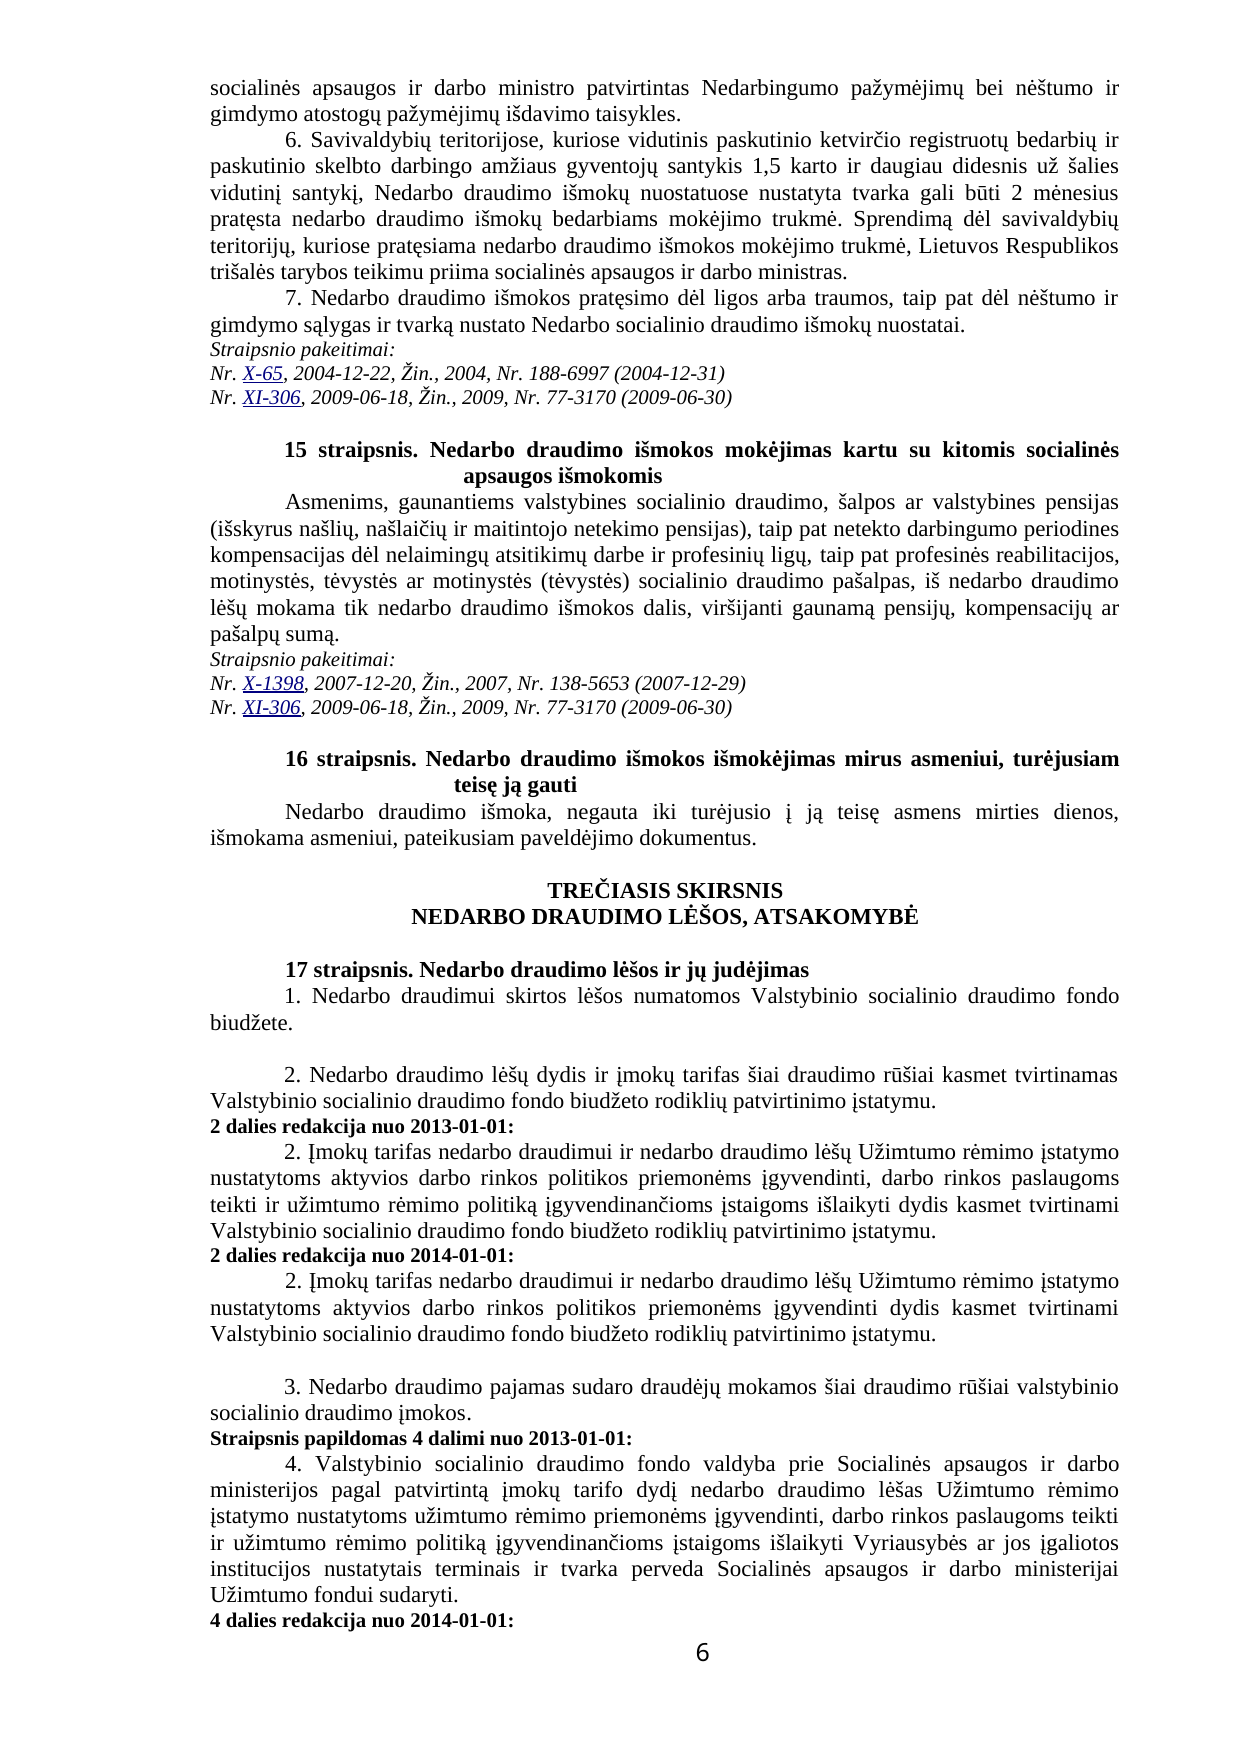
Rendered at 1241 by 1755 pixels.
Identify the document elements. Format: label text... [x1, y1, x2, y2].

text Straipsnio pakeitimai: [210, 646, 1120, 671]
text 1. Nedarbo draudimui skirtos lėšos numatomos Valstybinio socialinio draudimo fondo biudžete. [210, 982, 1120, 1035]
text Nr. XI-306, 2009-06-18, Žin., 2009, Nr. 77-3170 (2009-06-30) [210, 385, 1120, 409]
text 2. Nedarbo draudimo lėšų dydis ir įmokų tarifas šiai draudimo rūšiai kasmet tvirtinamas Valstybinio socialinio draudimo fondo biudžeto rodiklių patvirtinimo įstatymu. [210, 1061, 1120, 1114]
text Straipsnis papildomas 4 dalimi nuo 2013-01-01: [210, 1426, 1120, 1450]
text socialinės apsaugos ir darbo ministro patvirtintas Nedarbingumo pažymėjimų bei nėštumo ir gimdymo atostogų pažymėjimų išdavimo taisykles. [210, 73, 1120, 126]
text TREČIASIS SKIRSNIS [210, 877, 1120, 903]
text 4 dalies redakcija nuo 2014-01-01: [210, 1608, 1120, 1632]
text Nr. XI-306, 2009-06-18, Žin., 2009, Nr. 77-3170 (2009-06-30) [210, 694, 1120, 719]
text 4. Valstybinio socialinio draudimo fondo valdyba prie Socialinės apsaugos ir darbo ministerijos pagal patvirtintą įmokų tarifo dydį nedarbo draudimo lėšas Užimtumo rėmimo įstatymo nustatytoms užimtumo rėmimo priemonėms įgyvendinti, darbo rinkos paslaugoms teikti ir užimtumo rėmimo politiką įgyvendinančioms įstaigoms išlaikyti Vyriausybės ar jos įgaliotos institucijos nustatytais terminais ir tvarka perveda Socialinės apsaugos ir darbo ministerijai Užimtumo fondui sudaryti. [210, 1450, 1120, 1608]
text NEDARBO DRAUDIMO LĖŠOS, ATSAKOMYBĖ [210, 903, 1120, 929]
text 17 straipsnis. Nedarbo draudimo lėšos ir jų judėjimas [210, 956, 1120, 982]
text 7. Nedarbo draudimo išmokos pratęsimo dėl ligos arba traumos, taip pat dėl nėštumo ir gimdymo sąlygas ir tvarką nustato Nedarbo socialinio draudimo išmokų nuostatai. [210, 284, 1120, 337]
text 2 dalies redakcija nuo 2013-01-01: [210, 1114, 1120, 1138]
text 2. Įmokų tarifas nedarbo draudimui ir nedarbo draudimo lėšų Užimtumo rėmimo įstatymo nustatytoms aktyvios darbo rinkos politikos priemonėms įgyvendinti dydis kasmet tvirtinami Valstybinio socialinio draudimo fondo biudžeto rodiklių patvirtinimo įstatymu. [210, 1267, 1120, 1347]
text 2. Įmokų tarifas nedarbo draudimui ir nedarbo draudimo lėšų Užimtumo rėmimo įstatymo nustatytoms aktyvios darbo rinkos politikos priemonėms įgyvendinti, darbo rinkos paslaugoms teikti ir užimtumo rėmimo politiką įgyvendinančioms įstaigoms išlaikyti dydis kasmet tvirtinami Valstybinio socialinio draudimo fondo biudžeto rodiklių patvirtinimo įstatymu. [210, 1138, 1120, 1243]
text 3. Nedarbo draudimo pajamas sudaro draudėjų mokamos šiai draudimo rūšiai valstybinio socialinio draudimo įmokos. [210, 1373, 1120, 1426]
text 16 straipsnis. Nedarbo draudimo išmokos išmokėjimas mirus asmeniui, turėjusiam teisę ją gauti [285, 745, 1120, 798]
text Nr. X-65, 2004-12-22, Žin., 2004, Nr. 188-6997 (2004-12-31) [210, 361, 1120, 385]
text Asmenims, gaunantiems valstybines socialinio draudimo, šalpos ar valstybines pensijas (išskyrus našlių, našlaičių ir maitintojo netekimo pensijas), taip pat netekto darbingumo periodines kompensacijas dėl nelaimingų atsitikimų darbe ir profesinių ligų, taip pat profesinės reabilitacijos, motinystės, tėvystės ar motinystės (tėvystės) socialinio draudimo pašalpas, iš nedarbo draudimo lėšų mokama tik nedarbo draudimo išmokos dalis, viršijanti gaunamą pensijų, kompensacijų ar pašalpų sumą. [210, 488, 1120, 646]
text 6. Savivaldybių teritorijose, kuriose vidutinis paskutinio ketvirčio registruotų bedarbių ir paskutinio skelbto darbingo amžiaus gyventojų santykis 1,5 karto ir daugiau didesnis už šalies vidutinį santykį, Nedarbo draudimo išmokų nuostatuose nustatyta tvarka gali būti 2 mėnesius pratęsta nedarbo draudimo išmokų bedarbiams mokėjimo trukmė. Sprendimą dėl savivaldybių teritorijų, kuriose pratęsiama nedarbo draudimo išmokos mokėjimo trukmė, Lietuvos Respublikos trišalės tarybos teikimu priima socialinės apsaugos ir darbo ministras. [210, 126, 1120, 284]
text 2 dalies redakcija nuo 2014-01-01: [210, 1243, 1120, 1267]
text Straipsnio pakeitimai: [210, 337, 1120, 361]
text Nedarbo draudimo išmoka, negauta iki turėjusio į ją teisę asmens mirties dienos, išmokama asmeniui, pateikusiam paveldėjimo dokumentus. [210, 798, 1120, 850]
text 15 straipsnis. Nedarbo draudimo išmokos mokėjimas kartu su kitomis socialinės apsaugos išmokomis [284, 436, 1120, 488]
text Nr. X-1398, 2007-12-20, Žin., 2007, Nr. 138-5653 (2007-12-29) [210, 671, 1120, 694]
